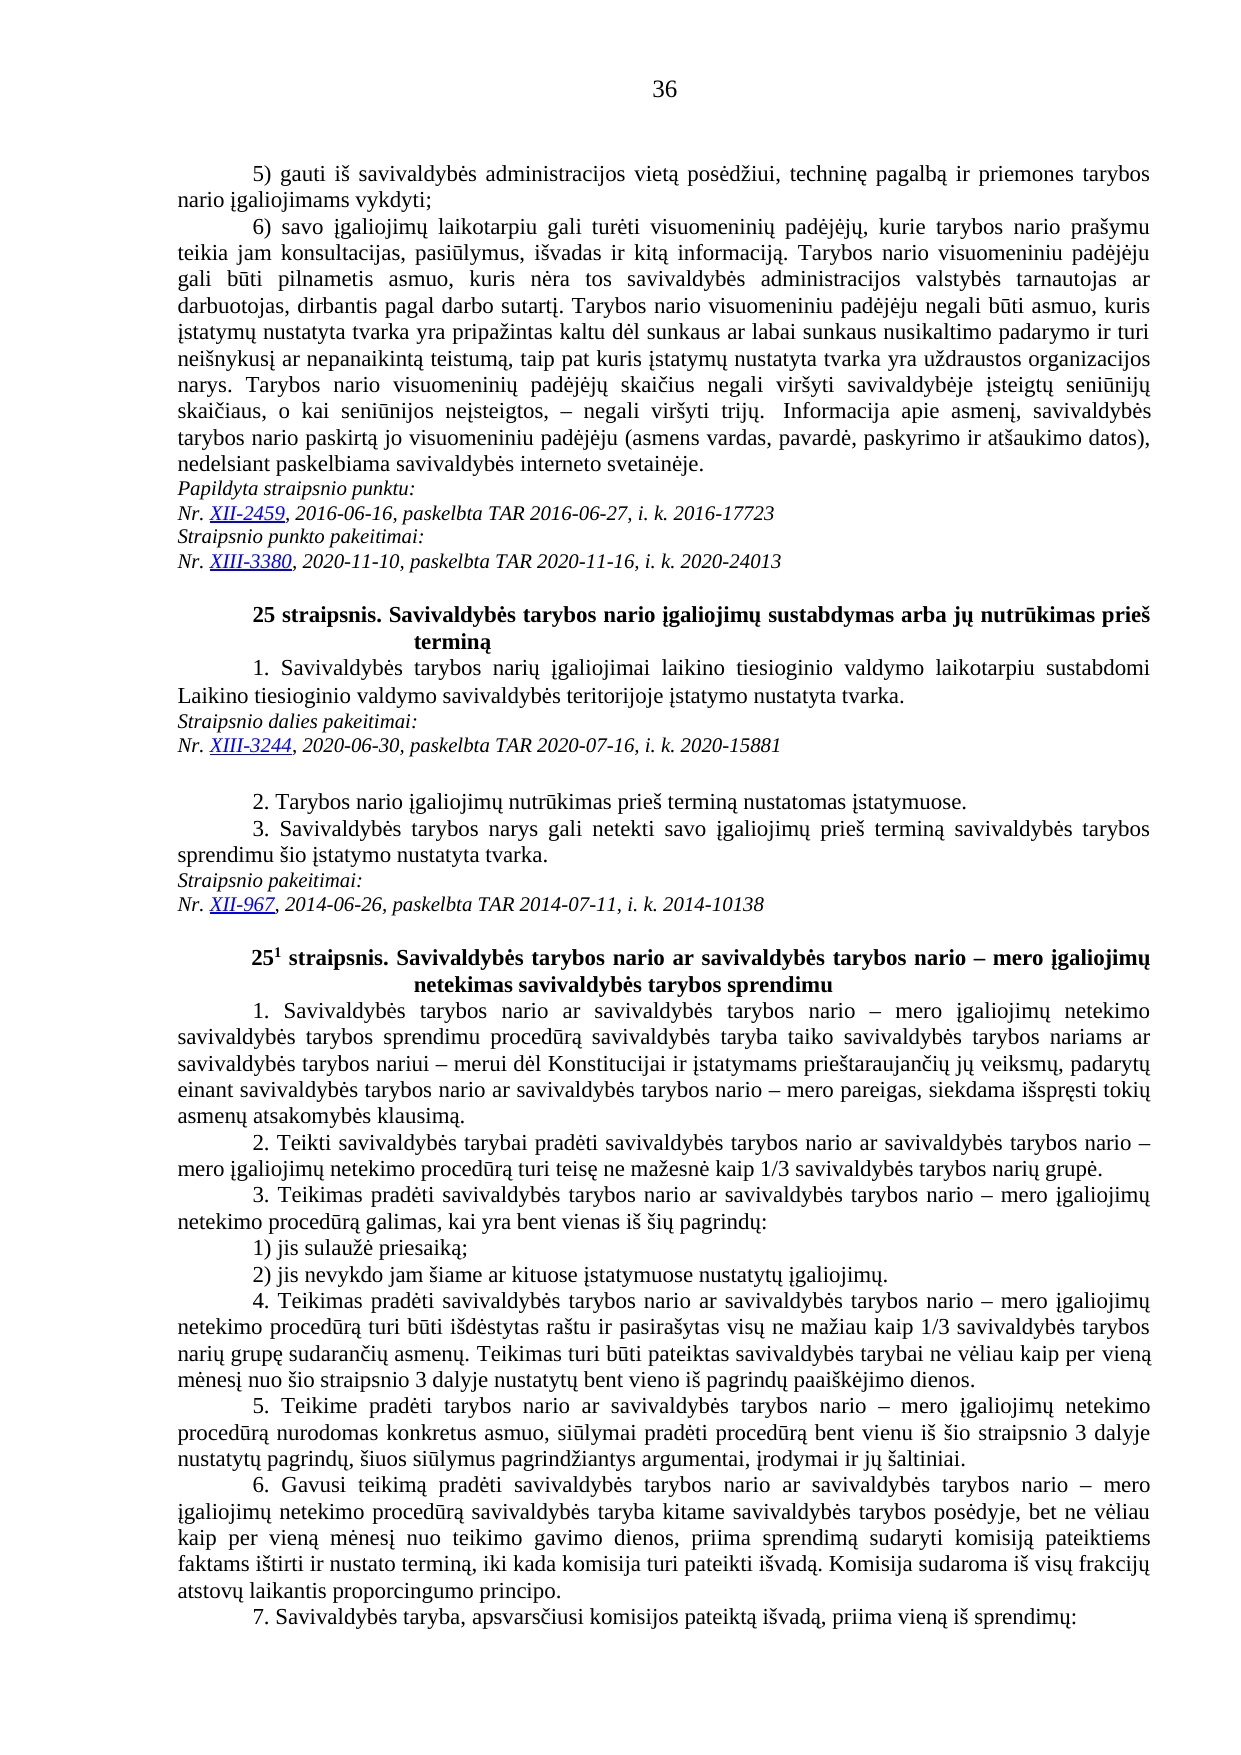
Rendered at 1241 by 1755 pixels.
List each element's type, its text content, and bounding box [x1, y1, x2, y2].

text 6. Gavusi teikimą pradėti savivaldybės tarybos nario ar savivaldybės tarybos nario – mero įgaliojimų netekimo procedūrą savivaldybės taryba kitame savivaldybės tarybos posėdyje, bet ne vėliau kaip per vieną mėnesį nuo teikimo gavimo dienos, priima sprendimą sudaryti komisiją pateiktiems faktams ištirti ir nustato terminą, iki kada komisija turi pateikti išvadą. Komisija sudaroma iš visų frakcijų atstovų laikantis proporcingumo principo. [177, 1471, 1152, 1603]
text 2. Tarybos nario įgaliojimų nutrūkimas prieš terminą nustatomas įstatymuose. [177, 786, 1152, 815]
text 2) jis nevykdo jam šiame ar kituose įstatymuose nustatytų įgaliojimų. [177, 1261, 1152, 1287]
text Nr. XIII-3244, 2020-06-30, paskelbta TAR 2020-07-16, i. k. 2020-15881 [177, 733, 1152, 757]
text 1. Savivaldybės tarybos nario ar savivaldybės tarybos nario – mero įgaliojimų netekimo savivaldybės tarybos sprendimu procedūrą savivaldybės taryba taiko savivaldybės tarybos nariams ar savivaldybės tarybos nariui – merui dėl Konstitucijai ir įstatymams prieštaraujančių jų veiksmų, padarytų einant savivaldybės tarybos nario ar savivaldybės tarybos nario – mero pareigas, siekdama išspręsti tokių asmenų atsakomybės klausimą. [177, 997, 1152, 1129]
text Nr. XII-967, 2014-06-26, paskelbta TAR 2014-07-11, i. k. 2014-10138 [177, 892, 1152, 916]
text Nr. XII-2459, 2016-06-16, paskelbta TAR 2016-06-27, i. k. 2016-17723 [177, 500, 1152, 524]
text 1. Savivaldybės tarybos narių įgaliojimai laikino tiesioginio valdymo laikotarpiu sustabdomi Laikino tiesioginio valdymo savivaldybės teritorijoje įstatymo nustatyta tvarka. [177, 654, 1152, 709]
text 1) jis sulaužė priesaiką; [177, 1234, 1152, 1261]
text 25 straipsnis. Savivaldybės tarybos nario įgaliojimų sustabdymas arba jų nutrūkimas prieš terminą [252, 601, 1152, 654]
text 251 straipsnis. Savivaldybės tarybos nario ar savivaldybės tarybos nario – mero įgaliojimų netekimas savivaldybės tarybos sprendimu [251, 944, 1152, 997]
text 5. Teikime pradėti tarybos nario ar savivaldybės tarybos nario – mero įgaliojimų netekimo procedūrą nurodomas konkretus asmuo, siūlymai pradėti procedūrą bent vienu iš šio straipsnio 3 dalyje nustatytų pagrindų, šiuos siūlymus pagrindžiantys argumentai, įrodymai ir jų šaltiniai. [177, 1392, 1152, 1471]
text Straipsnio punkto pakeitimai: [177, 524, 1152, 548]
text Nr. XIII-3380, 2020-11-10, paskelbta TAR 2020-11-16, i. k. 2020-24013 [177, 548, 1152, 573]
text 6) savo įgaliojimų laikotarpiu gali turėti visuomeninių padėjėjų, kurie tarybos nario prašymu teikia jam konsultacijas, pasiūlymus, išvadas ir kitą informaciją. Tarybos nario visuomeniniu padėjėju gali būti pilnametis asmuo, kuris nėra tos savivaldybės administracijos valstybės tarnautojas ar darbuotojas, dirbantis pagal darbo sutartį. Tarybos nario visuomeniniu padėjėju negali būti asmuo, kuris įstatymų nustatyta tvarka yra pripažintas kaltu dėl sunkaus ar labai sunkaus nusikaltimo padarymo ir turi neišnykusį ar nepanaikintą teistumą, taip pat kuris įstatymų nustatyta tvarka yra uždraustos organizacijos narys. Tarybos nario visuomeninių padėjėjų skaičius negali viršyti savivaldybėje įsteigtų seniūnijų skaičiaus, o kai seniūnijos neįsteigtos, – negali viršyti trijų. Informacija apie asmenį, savivaldybės tarybos nario paskirtą jo visuomeniniu padėjėju (asmens vardas, pavardė, paskyrimo ir atšaukimo datos), nedelsiant paskelbiama savivaldybės interneto svetainėje. [177, 213, 1152, 476]
text 4. Teikimas pradėti savivaldybės tarybos nario ar savivaldybės tarybos nario – mero įgaliojimų netekimo procedūrą turi būti išdėstytas raštu ir pasirašytas visų ne mažiau kaip 1/3 savivaldybės tarybos narių grupę sudarančių asmenų. Teikimas turi būti pateiktas savivaldybės tarybai ne vėliau kaip per vieną mėnesį nuo šio straipsnio 3 dalyje nustatytų bent vieno iš pagrindų paaiškėjimo dienos. [177, 1287, 1152, 1392]
text Papildyta straipsnio punktu: [177, 476, 1152, 500]
text 2. Teikti savivaldybės tarybai pradėti savivaldybės tarybos nario ar savivaldybės tarybos nario – mero įgaliojimų netekimo procedūrą turi teisę ne mažesnė kaip 1/3 savivaldybės tarybos narių grupė. [177, 1129, 1152, 1182]
text 5) gauti iš savivaldybės administracijos vietą posėdžiui, techninę pagalbą ir priemones tarybos nario įgaliojimams vykdyti; [177, 160, 1152, 213]
text Straipsnio pakeitimai: [177, 867, 1152, 892]
text 7. Savivaldybės taryba, apsvarsčiusi komisijos pateiktą išvadą, priima vieną iš sprendimų: [177, 1603, 1152, 1629]
text 3. Savivaldybės tarybos narys gali netekti savo įgaliojimų prieš terminą savivaldybės tarybos sprendimu šio įstatymo nustatyta tvarka. [177, 815, 1152, 867]
text Straipsnio dalies pakeitimai: [177, 709, 1152, 733]
text 3. Teikimas pradėti savivaldybės tarybos nario ar savivaldybės tarybos nario – mero įgaliojimų netekimo procedūrą galimas, kai yra bent vienas iš šių pagrindų: [177, 1182, 1152, 1234]
